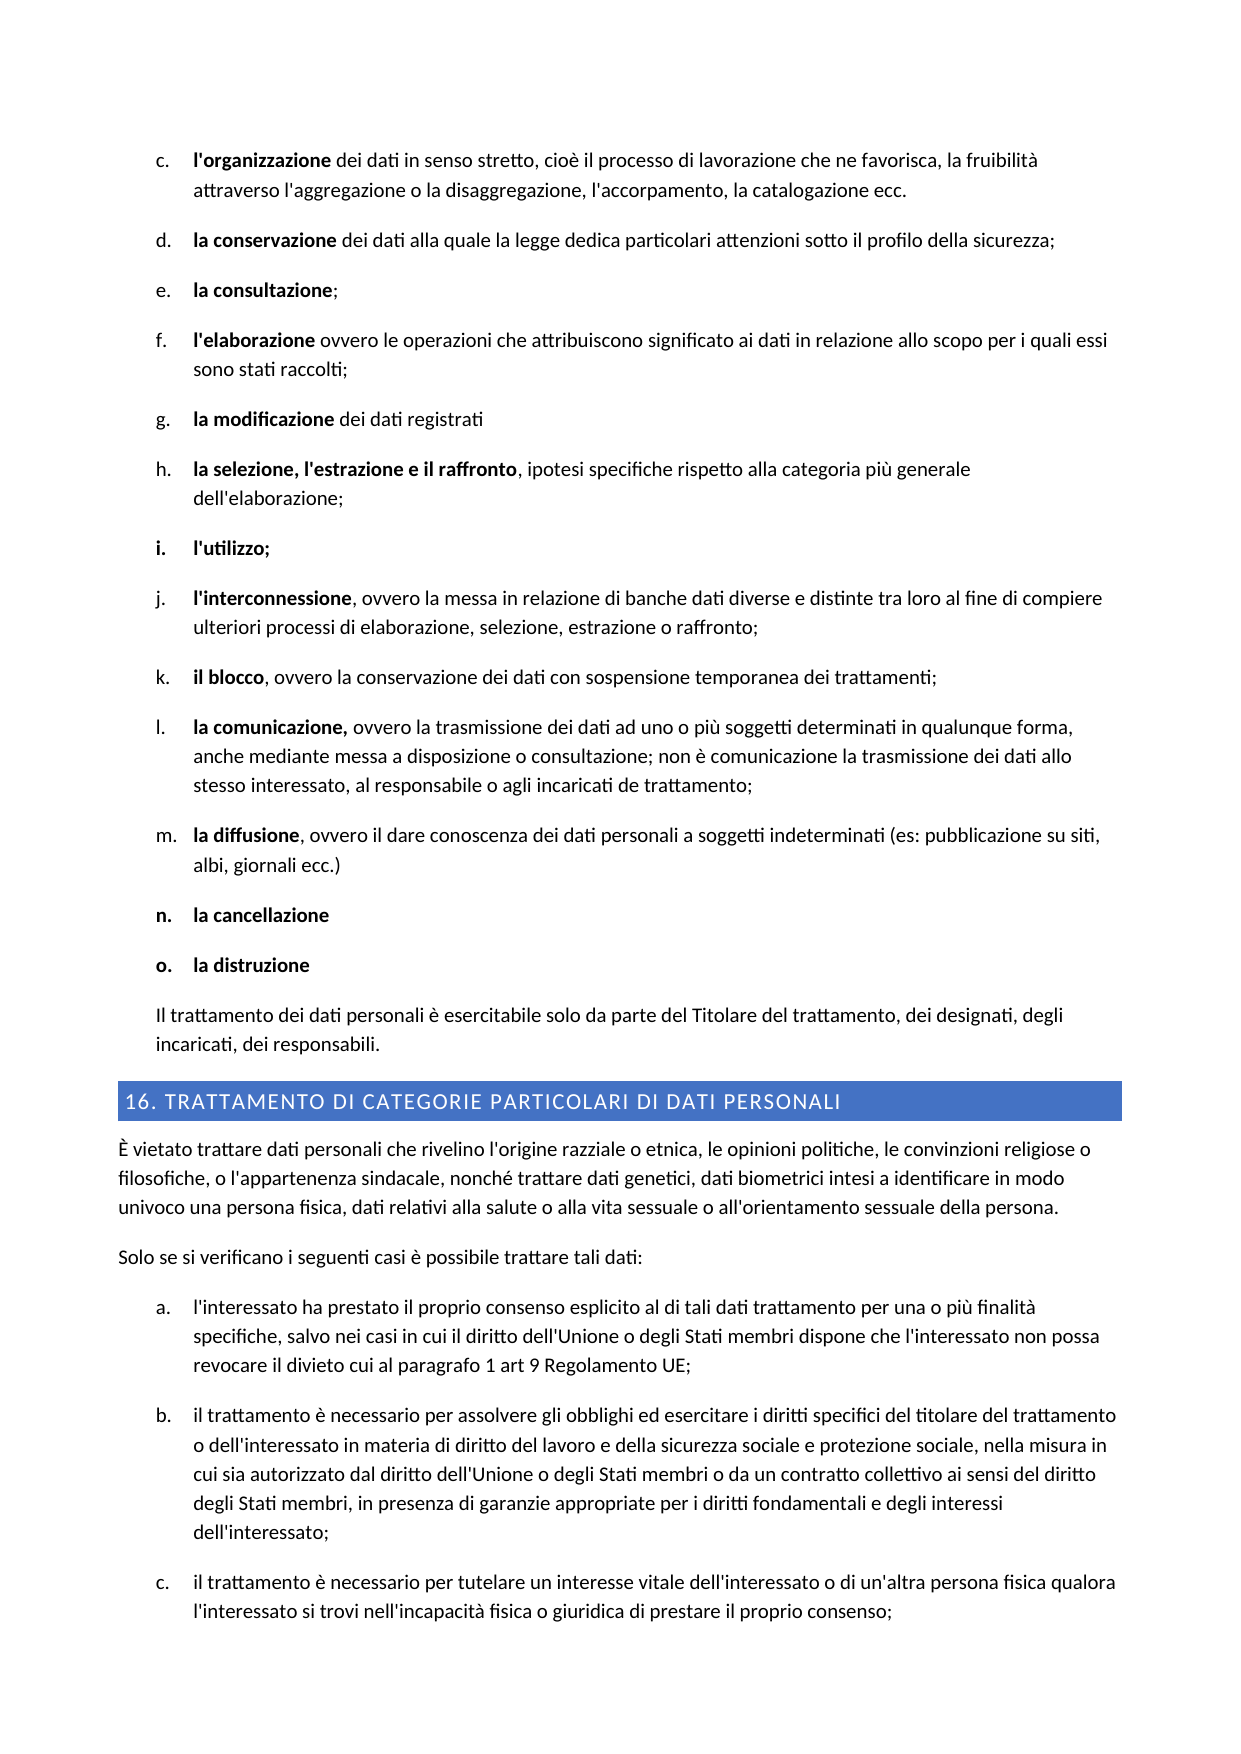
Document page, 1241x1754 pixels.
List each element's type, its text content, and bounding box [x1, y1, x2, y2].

list la consultazione; [156, 277, 1122, 302]
list la modificazione dei dati registrati [156, 406, 1122, 431]
list la selezione, l'estrazione e il raffronto, ipotesi specifiche rispetto alla categoria più generale dell'elaborazione; [156, 456, 1122, 511]
list l'interconnessione, ovvero la messa in relazione di banche dati diverse e distinte tra loro al fine di compiere ulteriori processi di elaborazione, selezione, estrazione o raffronto; [156, 585, 1122, 640]
list la diffusione, ovvero il dare conoscenza dei dati personali a soggetti indeterminati (es: pubblicazione su siti, albi, giornali ecc.) [156, 823, 1122, 877]
list l'utilizzo; [156, 535, 1122, 561]
list la comunicazione, ovvero la trasmissione dei dati ad uno o più soggetti determinati in qualunque forma, anche mediante messa a disposizione o consultazione; non è comunicazione la trasmissione dei dati allo stesso interessato, al responsabile o agli incaricati de trattamento; [156, 714, 1122, 798]
subtitle 16. Trattamento di categorie particolari di dati personali [124, 1087, 1116, 1115]
list il blocco, ovvero la conservazione dei dati con sospensione temporanea dei trattamenti; [156, 664, 1122, 690]
list l'elaborazione ovvero le operazioni che attribuiscono significato ai dati in relazione allo scopo per i quali essi sono stati raccolti; [156, 327, 1122, 381]
text Il trattamento dei dati personali è esercitabile solo da parte del Titolare del trattamento, dei designati, degli incaricati, dei responsabili. [156, 1002, 1122, 1056]
list la distruzione [156, 952, 1122, 977]
list la cancellazione [156, 902, 1122, 927]
text Solo se si verificano i seguenti casi è possibile trattare tali dati: [118, 1244, 1122, 1270]
list il trattamento è necessario per tutelare un interesse vitale dell'interessato o di un'altra persona fisica qualora l'interessato si trovi nell'incapacità fisica o giuridica di prestare il proprio consenso; [156, 1569, 1122, 1624]
text È vietato trattare dati personali che rivelino l'origine razziale o etnica, le opinioni politiche, le convinzioni religiose o filosofiche, o l'appartenenza sindacale, nonché trattare dati genetici, dati biometrici intesi a identificare in modo univoco una persona fisica, dati relativi alla salute o alla vita sessuale o all'orientamento sessuale della persona. [118, 1136, 1122, 1220]
list l'organizzazione dei dati in senso stretto, cioè il processo di lavorazione che ne favorisca, la fruibilità attraverso l'aggregazione o la disaggregazione, l'accorpamento, la catalogazione ecc. [156, 148, 1122, 202]
list il trattamento è necessario per assolvere gli obblighi ed esercitare i diritti specifici del titolare del trattamento o dell'interessato in materia di diritto del lavoro e della sicurezza sociale e protezione sociale, nella misura in cui sia autorizzato dal diritto dell'Unione o degli Stati membri o da un contratto collettivo ai sensi del diritto degli Stati membri, in presenza di garanzie appropriate per i diritti fondamentali e degli interessi dell'interessato; [156, 1403, 1122, 1545]
list la conservazione dei dati alla quale la legge dedica particolari attenzioni sotto il profilo della sicurezza; [156, 227, 1122, 252]
list l'interessato ha prestato il proprio consenso esplicito al di tali dati trattamento per una o più finalità specifiche, salvo nei casi in cui il diritto dell'Unione o degli Stati membri dispone che l'interessato non possa revocare il divieto cui al paragrafo 1 art 9 Regolamento UE; [156, 1294, 1122, 1378]
